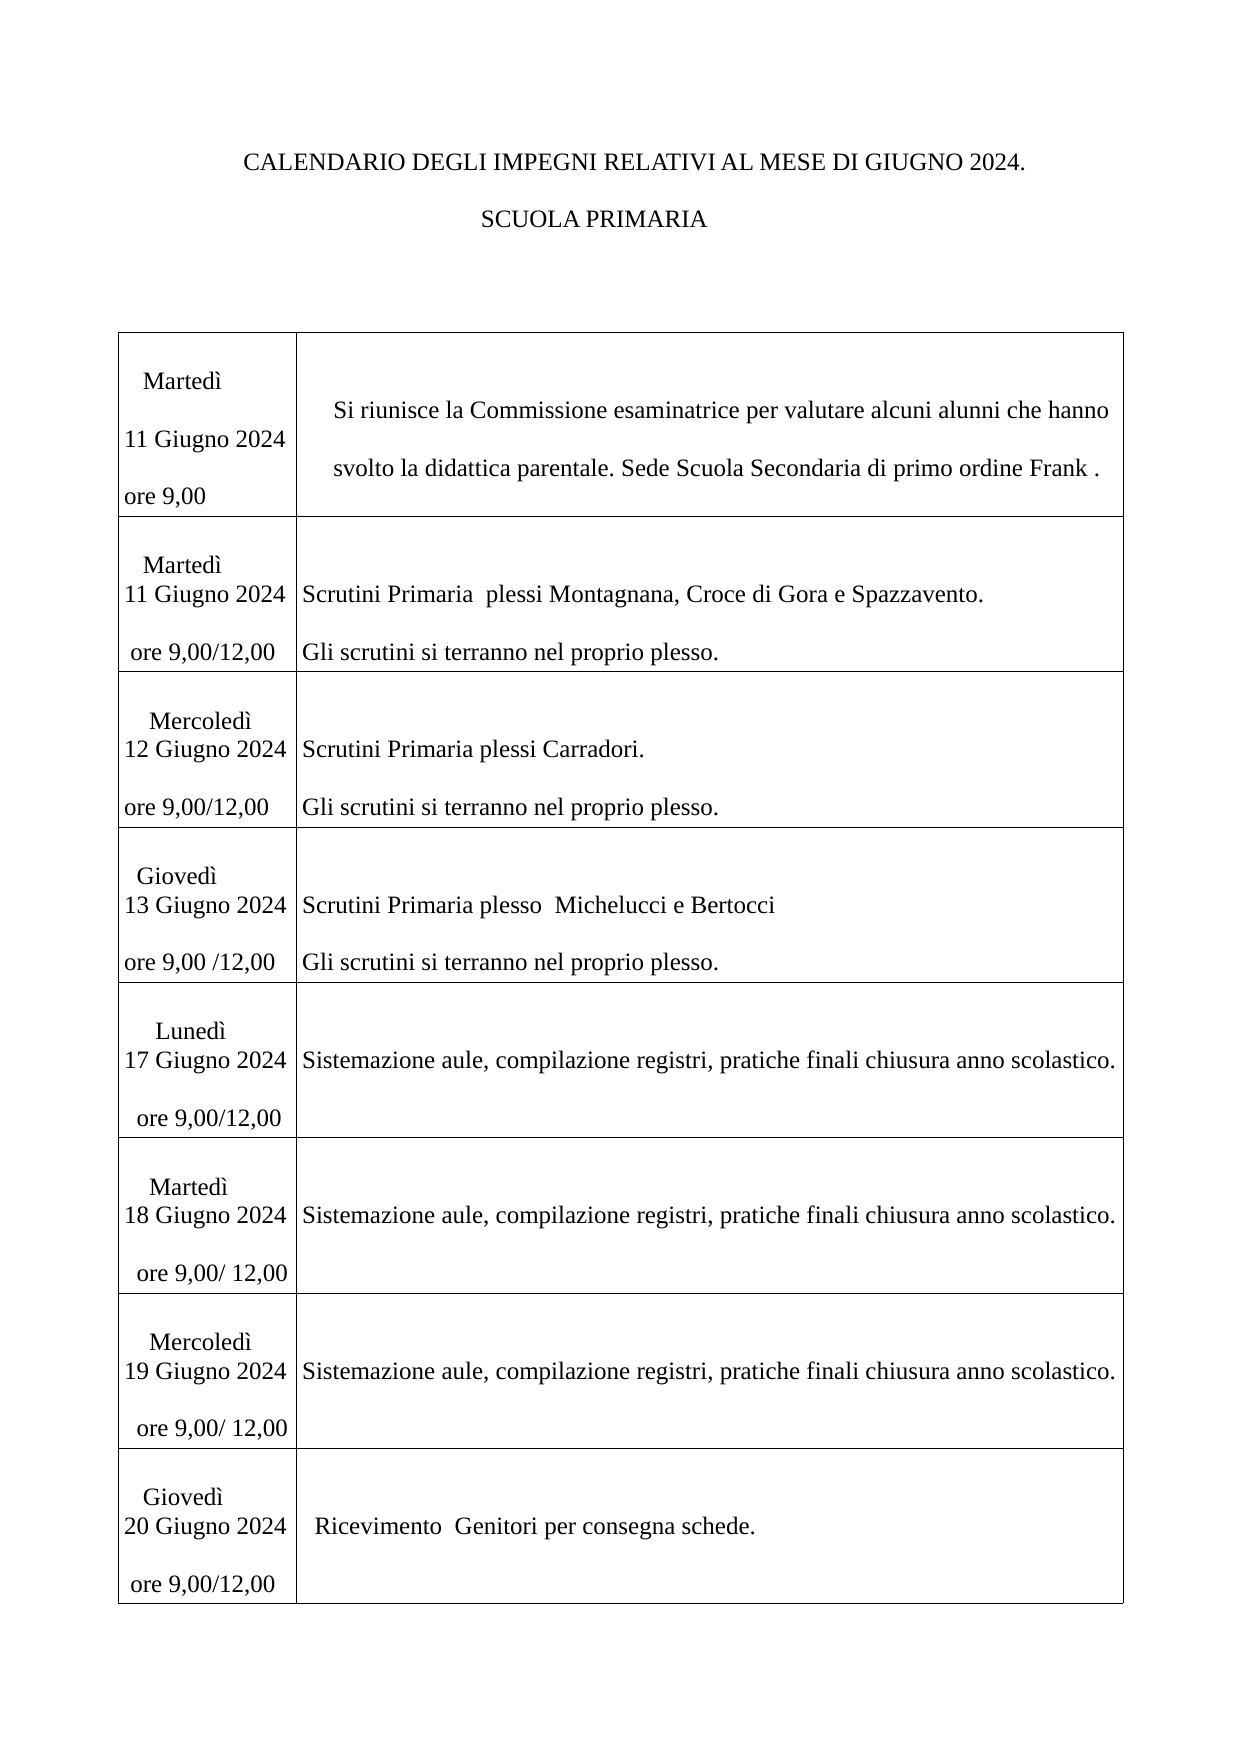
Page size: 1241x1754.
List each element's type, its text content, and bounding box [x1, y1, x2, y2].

table_cell Scrutini Primaria plessi Carradori. Gli scrutini si terranno nel proprio plesso. [297, 672, 1123, 827]
table_header Si riunisce la Commissione esaminatrice per valutare alcuni alunni che hanno svolto la didattica parentale. Sede Scuola Secondaria di primo ordine Frank . [297, 333, 1123, 516]
table_cell Martedì 11 Giugno 2024 ore 9,00/12,00 [119, 517, 296, 671]
table_cell Giovedì 20 Giugno 2024 ore 9,00/12,00 [119, 1449, 296, 1603]
table_cell Sistemazione aule, compilazione registri, pratiche finali chiusura anno scolastico. [297, 983, 1123, 1137]
table_cell Scrutini Primaria plessi Montagnana, Croce di Gora e Spazzavento. Gli scrutini si terranno nel proprio plesso. [297, 517, 1123, 671]
table_cell Lunedì 17 Giugno 2024 ore 9,00/12,00 [119, 983, 296, 1137]
table_cell Scrutini Primaria plesso Michelucci e Bertocci Gli scrutini si terranno nel proprio plesso. [297, 828, 1123, 982]
table_cell Giovedì 13 Giugno 2024 ore 9,00 /12,00 [119, 828, 296, 982]
text CALENDARIO DEGLI IMPEGNI RELATIVI AL MESE DI GIUGNO 2024. [118, 147, 1122, 176]
text SCUOLA PRIMARIA [118, 204, 1122, 233]
table_header Martedì 11 Giugno 2024 ore 9,00 [119, 333, 296, 516]
table_cell Sistemazione aule, compilazione registri, pratiche finali chiusura anno scolastico. [297, 1294, 1123, 1448]
table_cell Martedì 18 Giugno 2024 ore 9,00/ 12,00 [119, 1138, 296, 1292]
table_cell Mercoledì 12 Giugno 2024 ore 9,00/12,00 [119, 672, 296, 827]
table_cell Sistemazione aule, compilazione registri, pratiche finali chiusura anno scolastico. [297, 1138, 1123, 1292]
table_cell Mercoledì 19 Giugno 2024 ore 9,00/ 12,00 [119, 1294, 296, 1448]
table_cell Ricevimento Genitori per consegna schede. [297, 1449, 1123, 1603]
